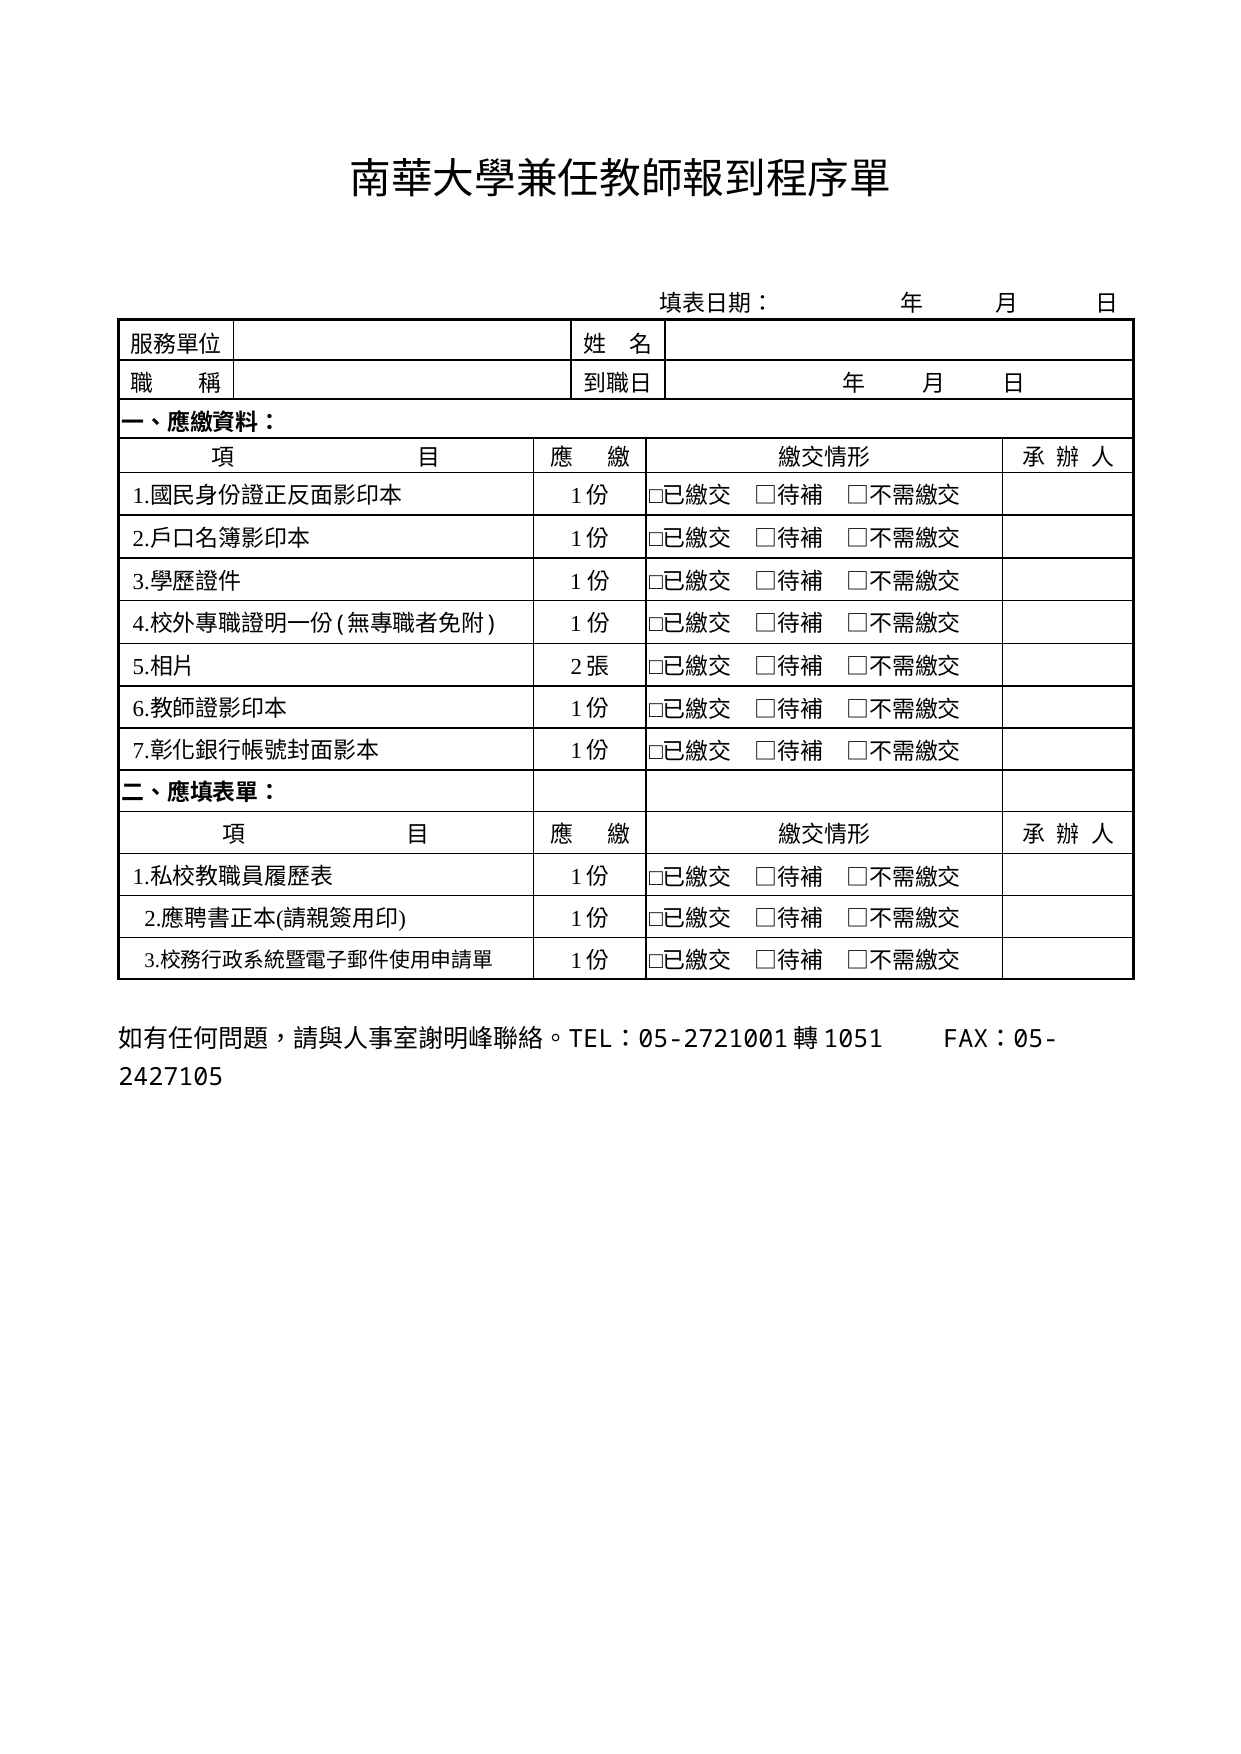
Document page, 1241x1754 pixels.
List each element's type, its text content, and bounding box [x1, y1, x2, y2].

table_cell 二、應填表單： [120, 771, 533, 811]
table_header 服務單位 [120, 321, 233, 359]
table_cell [234, 361, 570, 398]
table_cell [1003, 601, 1132, 642]
table_cell 2張 [534, 644, 645, 685]
table_cell 到職日 [572, 361, 664, 398]
table_cell 4.校外專職證明一份(無專職者免附) [120, 601, 533, 642]
table_cell □已繳交 □待補 □不需繳交 [647, 729, 1002, 769]
table_cell 1份 [534, 516, 645, 557]
table_cell 繳交情形 [647, 439, 1002, 472]
table_cell [1003, 644, 1132, 685]
table_cell [534, 771, 645, 811]
table_cell 5.相片 [120, 644, 533, 685]
text 南華大學兼任教師報到程序單 [118, 145, 1122, 206]
table_cell [1003, 729, 1132, 769]
table_cell □已繳交 □待補 □不需繳交 [647, 896, 1002, 936]
table_cell □已繳交 □待補 □不需繳交 [647, 516, 1002, 557]
table_cell 1.國民身份證正反面影印本 [120, 473, 533, 514]
text 如有任何問題，請與人事室謝明峰聯絡。TEL：05-2721001轉1051 FAX：05-2427105 [118, 1017, 1122, 1092]
table_cell □已繳交 □待補 □不需繳交 [647, 473, 1002, 514]
table_cell 繳交情形 [647, 812, 1002, 853]
table_cell □已繳交 □待補 □不需繳交 [647, 559, 1002, 599]
table_cell 項 目 [120, 439, 533, 472]
table_cell 1份 [534, 938, 645, 978]
table_cell 1 份 [534, 559, 645, 599]
table_cell 1份 [534, 896, 645, 936]
table_cell □已繳交 □待補 □不需繳交 [647, 687, 1002, 727]
table_cell 1.私校教職員履歷表 [120, 854, 533, 894]
table_header [234, 321, 570, 359]
table_cell 項 目 [120, 812, 533, 853]
table_cell 應 繳 [534, 812, 645, 853]
text 填表日期： 年 月 日 [118, 281, 1122, 318]
table_cell [1003, 473, 1132, 514]
table_cell □已繳交 □待補 □不需繳交 [647, 938, 1002, 978]
table_cell 1份 [534, 729, 645, 769]
table_cell 3.學歷證件 [120, 559, 533, 599]
table_cell 6.教師證影印本 [120, 687, 533, 727]
table_cell 2.應聘書正本(請親簽用印) [120, 896, 533, 936]
table_cell [1003, 771, 1132, 811]
table_cell 職 稱 [120, 361, 233, 398]
table_header 姓 名 [572, 321, 664, 359]
table_cell 1份 [534, 473, 645, 514]
table_cell 應 繳 [534, 439, 645, 472]
table_cell 承 辦 人 [1003, 812, 1132, 853]
table_cell [1003, 516, 1132, 557]
table_cell 1份 [534, 687, 645, 727]
table_cell [1003, 559, 1132, 599]
table_cell [1003, 938, 1132, 978]
table_cell [1003, 687, 1132, 727]
table_cell 7.彰化銀行帳號封面影本 [120, 729, 533, 769]
table_cell 3.校務行政系統暨電子郵件使用申請單 [120, 938, 533, 978]
table_cell [1003, 854, 1132, 894]
table_cell 承 辦 人 [1003, 439, 1132, 472]
table_cell [647, 771, 1002, 811]
table_cell 2.戶口名簿影印本 [120, 516, 533, 557]
table_cell □已繳交 □待補 □不需繳交 [647, 644, 1002, 685]
table_header [666, 321, 1132, 359]
table_cell □已繳交 □待補 □不需繳交 [647, 601, 1002, 642]
table_cell 年 月 日 [666, 361, 1132, 398]
table_cell □已繳交 □待補 □不需繳交 [647, 854, 1002, 894]
table_cell 1 份 [534, 601, 645, 642]
table_cell [1003, 896, 1132, 936]
table_cell 一、應繳資料： [120, 400, 1132, 437]
table_cell 1份 [534, 854, 645, 894]
